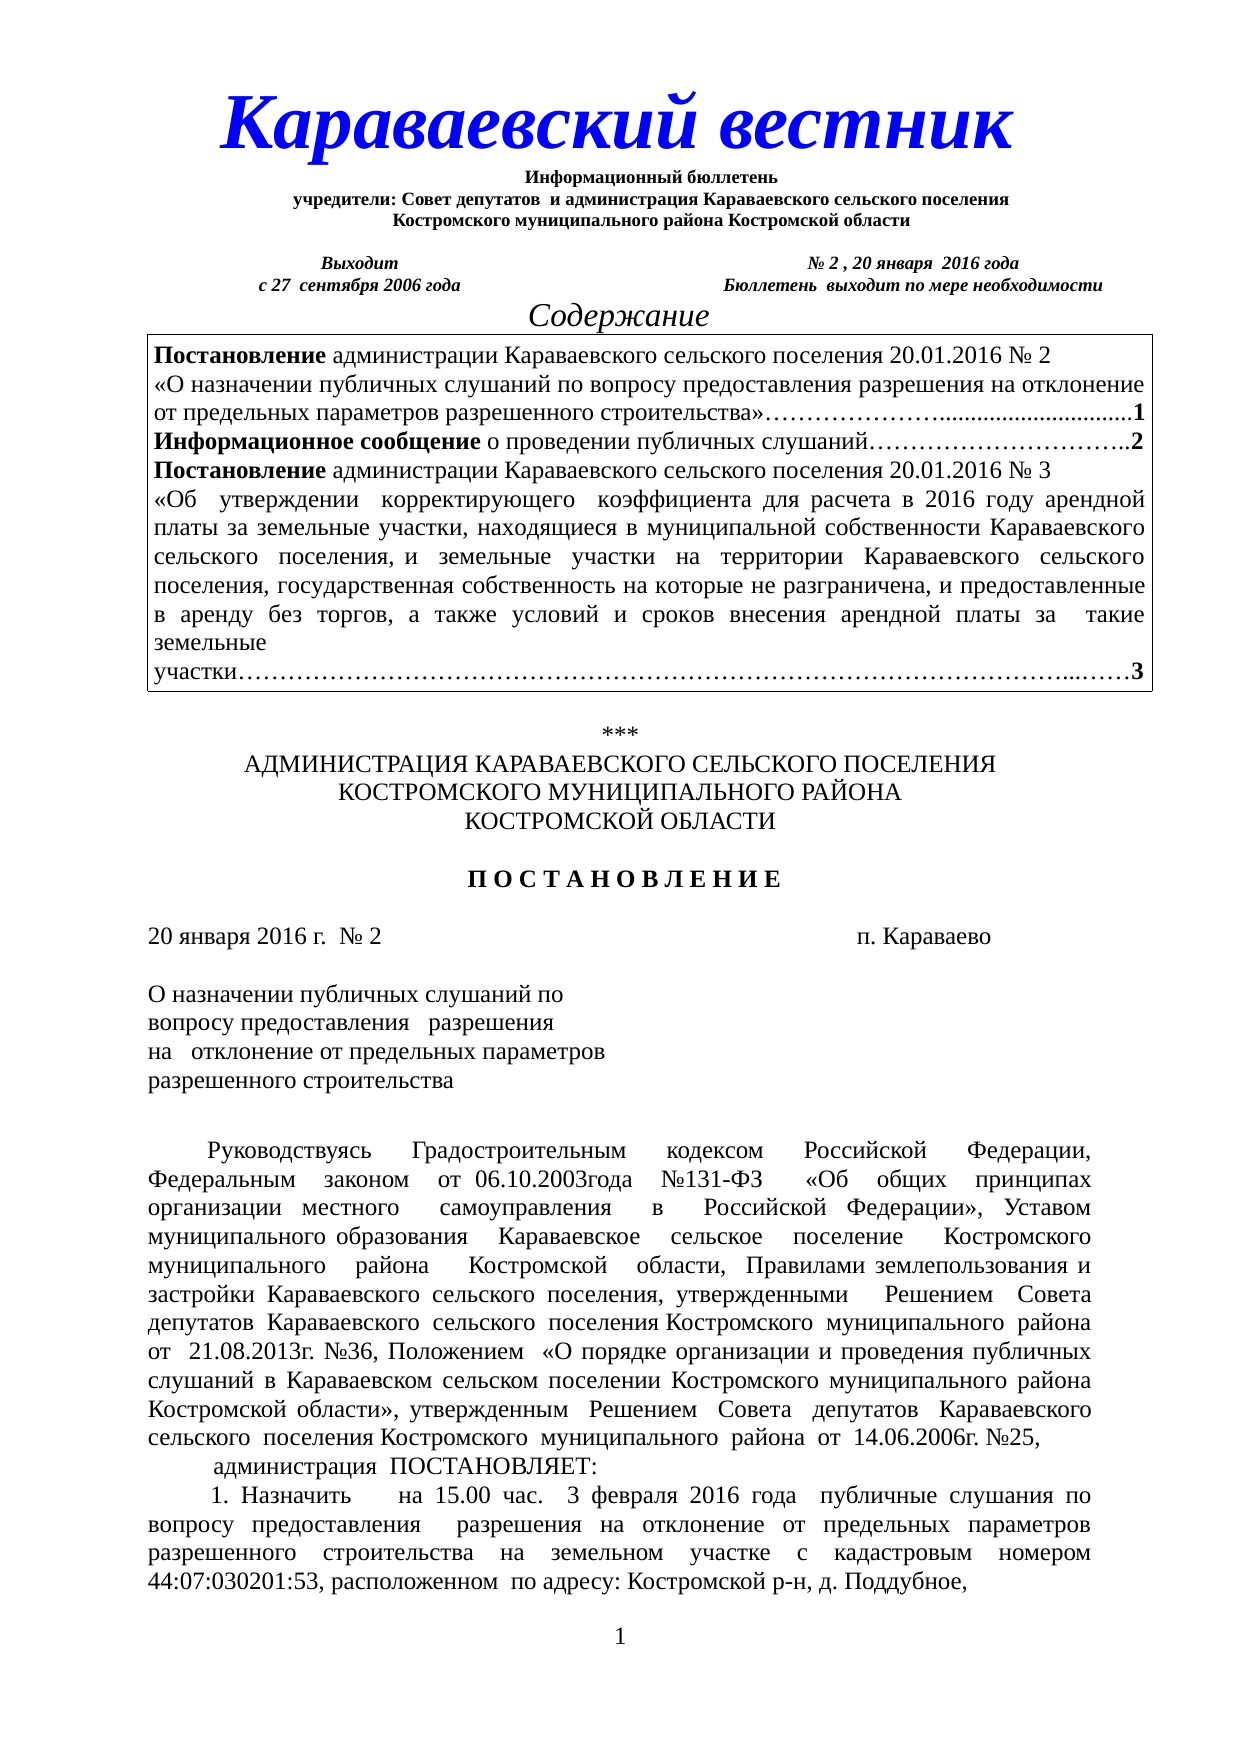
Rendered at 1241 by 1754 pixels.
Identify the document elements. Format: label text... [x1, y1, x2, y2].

table_header Выходит с 27 сентября 2006 года [66, 252, 592, 295]
text О назначении публичных слушаний по вопросу предоставления разрешения [148, 979, 635, 1036]
text Костромского муниципального района Костромской области [148, 209, 1092, 231]
table_header Постановление администрации Караваевского сельского поселения 20.01.2016 № 2 «О назначении публичных слушаний по вопросу предоставления разрешения на отклонение от предельных параметров разрешенного строительства»…………………...............................1 Информационное сообщение о проведении публичных слушаний…………………………..2 Постановление администрации Караваевского сельского поселения 20.01.2016 № 3 «Об утверждении корректирующего коэффициента для расчета в 2016 году арендной платы за земельные участки, находящиеся в муниципальной собственности Караваевского сельского поселения, и земельные участки на территории Караваевского сельского поселения, государственная собственность на которые не разграничена, и предоставленные в аренду без торгов, а также условий и сроков внесения арендной платы за такие земельные участки………………………………………………………………………………………...……3 [148, 335, 1152, 691]
text П О С Т А Н О В Л Е Н И Е [148, 864, 1100, 892]
text Содержание [148, 295, 1092, 334]
text Руководствуясь Градостроительным кодексом Российской Федерации, Федеральным законом от 06.10.2003года №131-ФЗ «Об общих принципах организации местного самоуправления в Российской Федерации», Уставом муниципального образования Караваевское сельское поселение Костромского муниципального района Костромской области, Правилами землепользования и застройки Караваевского сельского поселения, утвержденными Решением Совета депутатов Караваевского сельского поселения Костромского муниципального района от 21.08.2013г. №36, Положением «О порядке организации и проведения публичных слушаний в Караваевском сельском поселении Костромского муниципального района Костромской области», утвержденным Решением Совета депутатов Караваевского сельского поселения Костромского муниципального района от 14.06.2006г. №25, [148, 1135, 1092, 1451]
text на отклонение от предельных параметров разрешенного строительства [148, 1036, 635, 1094]
text 20 января 2016 г. № 2 п. Караваево [148, 921, 1092, 950]
table_header № 2 , 20 января 2016 года Бюллетень выходит по мере необходимости [592, 252, 1174, 295]
text *** [148, 720, 1092, 749]
text КОСТРОМСКОЙ ОБЛАСТИ [148, 806, 1092, 835]
text КОСТРОМСКОГО МУНИЦИПАЛЬНОГО РАЙОНА [148, 777, 1092, 806]
text администрация ПОСТАНОВЛЯЕТ: [148, 1451, 1092, 1480]
subtitle Караваевский вестник [148, 75, 1092, 166]
text 1. Назначить на 15.00 час. 3 февраля 2016 года публичные слушания по вопросу предоставления разрешения на отклонение от предельных параметров разрешенного строительства на земельном участке с кадастровым номером 44:07:030201:53, расположенном по адресу: Костромской р-н, д. Поддубное, [148, 1480, 1092, 1595]
text учредители: Совет депутатов и администрация Караваевского сельского поселения [148, 188, 1092, 209]
text АДМИНИСТРАЦИЯ КАРАВАЕВСКОГО СЕЛЬСКОГО ПОСЕЛЕНИЯ [148, 749, 1092, 777]
subtitle Информационный бюллетень [210, 166, 1092, 188]
